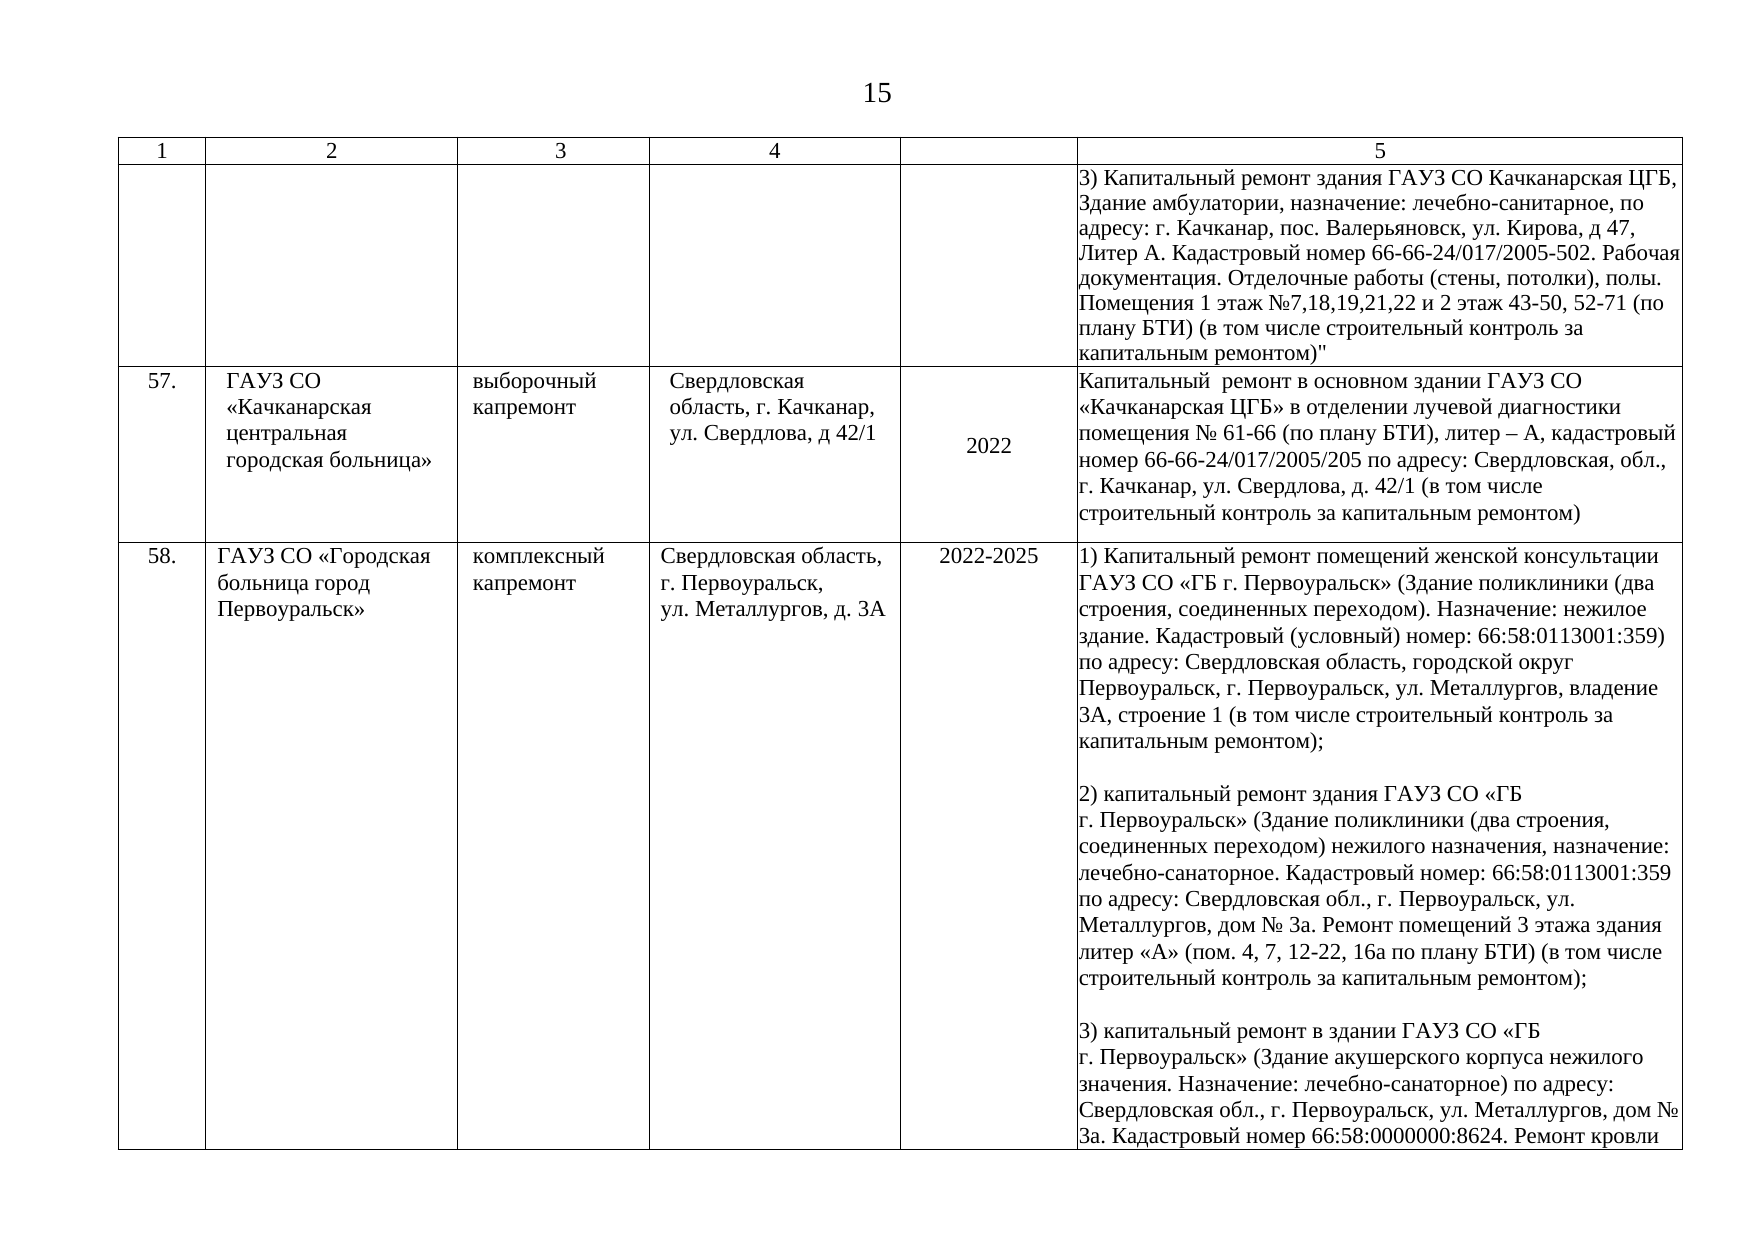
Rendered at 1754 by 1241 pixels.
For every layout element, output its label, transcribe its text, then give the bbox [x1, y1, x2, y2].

table_cell 3) Капитальный ремонт здания ГАУЗ СО Качканарская ЦГБ, Здание амбулатории, назначение: лечебно-санитарное, по адресу: г. Качканар, пос. Валерьяновск, ул. Кирова, д 47, Литер А. Кадастровый номер 66-66-24/017/2005-502. Рабочая документация. Отделочные работы (стены, потолки), полы. Помещения 1 этаж №7,18,19,21,22 и 2 этаж 43-50, 52-71 (по плану БТИ) (в том числе строительный контроль за капитальным ремонтом)" [1078, 165, 1682, 366]
table_cell 1) Капитальный ремонт помещений женской консультации ГАУЗ СО «ГБ г. Первоуральск» (Здание поликлиники (два строения, соединенных переходом). Назначение: нежилое здание. Кадастровый (условный) номер: 66:58:0113001:359) по адресу: Свердловская область, городской округ Первоуральск, г. Первоуральск, ул. Металлургов, владение 3А, строение 1 (в том числе строительный контроль за капитальным ремонтом); 2) капитальный ремонт здания ГАУЗ СО «ГБ г. Первоуральск» (Здание поликлиники (два строения, соединенных переходом) нежилого назначения, назначение: лечебно-санаторное. Кадастровый номер: 66:58:0113001:359 по адресу: Свердловская обл., г. Первоуральск, ул. Металлургов, дом № 3а. Ремонт помещений 3 этажа здания литер «А» (пом. 4, 7, 12-22, 16а по плану БТИ) (в том числе строительный контроль за капитальным ремонтом); 3) капитальный ремонт в здании ГАУЗ СО «ГБ г. Первоуральск» (Здание акушерского корпуса нежилого значения. Назначение: лечебно-санаторное) по адресу: Свердловская обл., г. Первоуральск, ул. Металлургов, дом № 3а. Кадастровый номер 66:58:0000000:8624. Ремонт кровли [1078, 543, 1682, 1149]
table_cell ГАУЗ СО «Городская больница город Первоуральск» [206, 543, 457, 1149]
table_cell 58. [119, 543, 205, 1149]
table_cell [458, 165, 649, 366]
table_cell 57. [119, 367, 205, 542]
table_cell [901, 165, 1077, 366]
table_cell 2022-2025 [901, 543, 1077, 1149]
table_cell [206, 165, 457, 366]
table_cell ГАУЗ СО «Качканарская центральная городская больница» [206, 367, 457, 542]
table_cell [119, 165, 205, 366]
table_header 1 [119, 138, 205, 164]
table_cell Капитальный ремонт в основном здании ГАУЗ СО «Качканарская ЦГБ» в отделении лучевой диагностики помещения № 61-66 (по плану БТИ), литер – А, кадастровый номер 66-66-24/017/2005/205 по адресу: Свердловская, обл., г. Качканар, ул. Свердлова, д. 42/1 (в том числе строительный контроль за капитальным ремонтом) [1078, 367, 1682, 542]
table_header 5 [1078, 138, 1682, 164]
table_cell 2022 [901, 367, 1077, 542]
table_header 2 [206, 138, 457, 164]
table_header 4 [650, 138, 900, 164]
table_cell выборочный капремонт [458, 367, 649, 542]
table_cell Свердловская область, г. Первоуральск, ул. Металлургов, д. 3А [650, 543, 900, 1149]
table_cell комплексный капремонт [458, 543, 649, 1149]
table_cell Свердловская область, г. Качканар, ул. Свердлова, д 42/1 [650, 367, 900, 542]
table_header [901, 138, 1077, 164]
table_header 3 [458, 138, 649, 164]
table_cell [650, 165, 900, 366]
